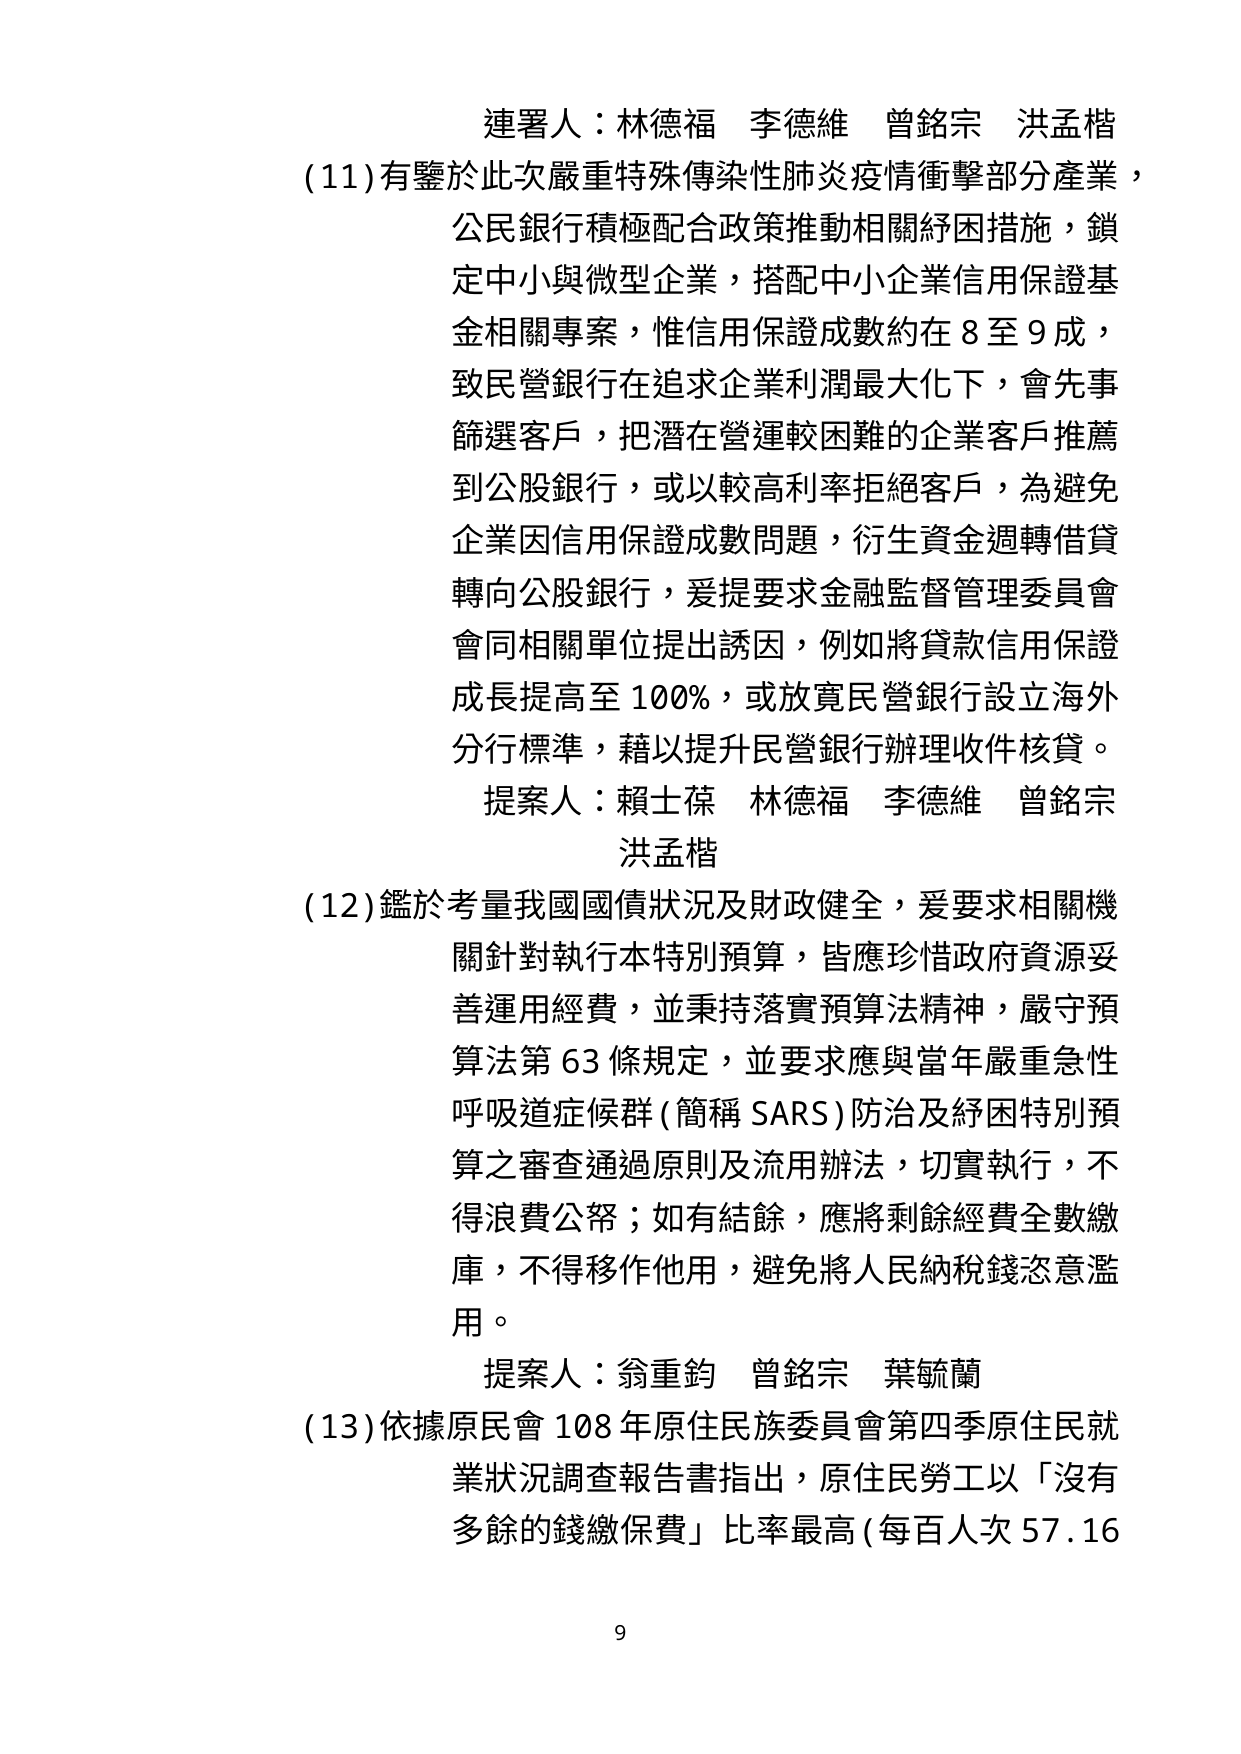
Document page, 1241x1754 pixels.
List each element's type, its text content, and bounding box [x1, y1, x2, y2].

text 提案人：翁重鈞 曾銘宗 葉毓蘭 [483, 1344, 1120, 1397]
list 鑑於考量我國國債狀況及財政健全，爰要求相關機關針對執行本特別預算，皆應珍惜政府資源妥善運用經費，並秉持落實預算法精神，嚴守預算法第63條規定，並要求應與當年嚴重急性呼吸道症候群(簡稱SARS)防治及紓困特別預算之審查通過原則及流用辦法，切實執行，不得浪費公帑；如有結餘，應將剩餘經費全數繳庫，不得移作他用，避免將人民納稅錢恣意濫用。 [299, 876, 1120, 1344]
list 依據原民會108年原住民族委員會第四季原住民就業狀況調查報告書指出，原住民勞工以「沒有多餘的錢繳保費」比率最高(每百人次57.16人次)，其次為「不知道可以透過職業公會參加勞保」(每百人次23.11人次)，再其次為「擔心影響農保資格」(每百人次9.93人次)。 [299, 1397, 1120, 1553]
text 連署人：林德福 李德維 曾銘宗 洪孟楷 [483, 94, 1120, 147]
text 提案人：賴士葆 林德福 李德維 曾銘宗 洪孟楷 [483, 772, 1120, 876]
list 有鑒於此次嚴重特殊傳染性肺炎疫情衝擊部分產業，公民銀行積極配合政策推動相關紓困措施，鎖定中小與微型企業，搭配中小企業信用保證基金相關專案，惟信用保證成數約在8至9成，致民營銀行在追求企業利潤最大化下，會先事篩選客戶，把潛在營運較困難的企業客戶推薦到公股銀行，或以較高利率拒絕客戶，為避免企業因信用保證成數問題，衍生資金週轉借貸轉向公股銀行，爰提要求金融監督管理委員會會同相關單位提出誘因，例如將貸款信用保證成長提高至100%，或放寛民營銀行設立海外分行標準，藉以提升民營銀行辦理收件核貸。 [299, 147, 1120, 772]
